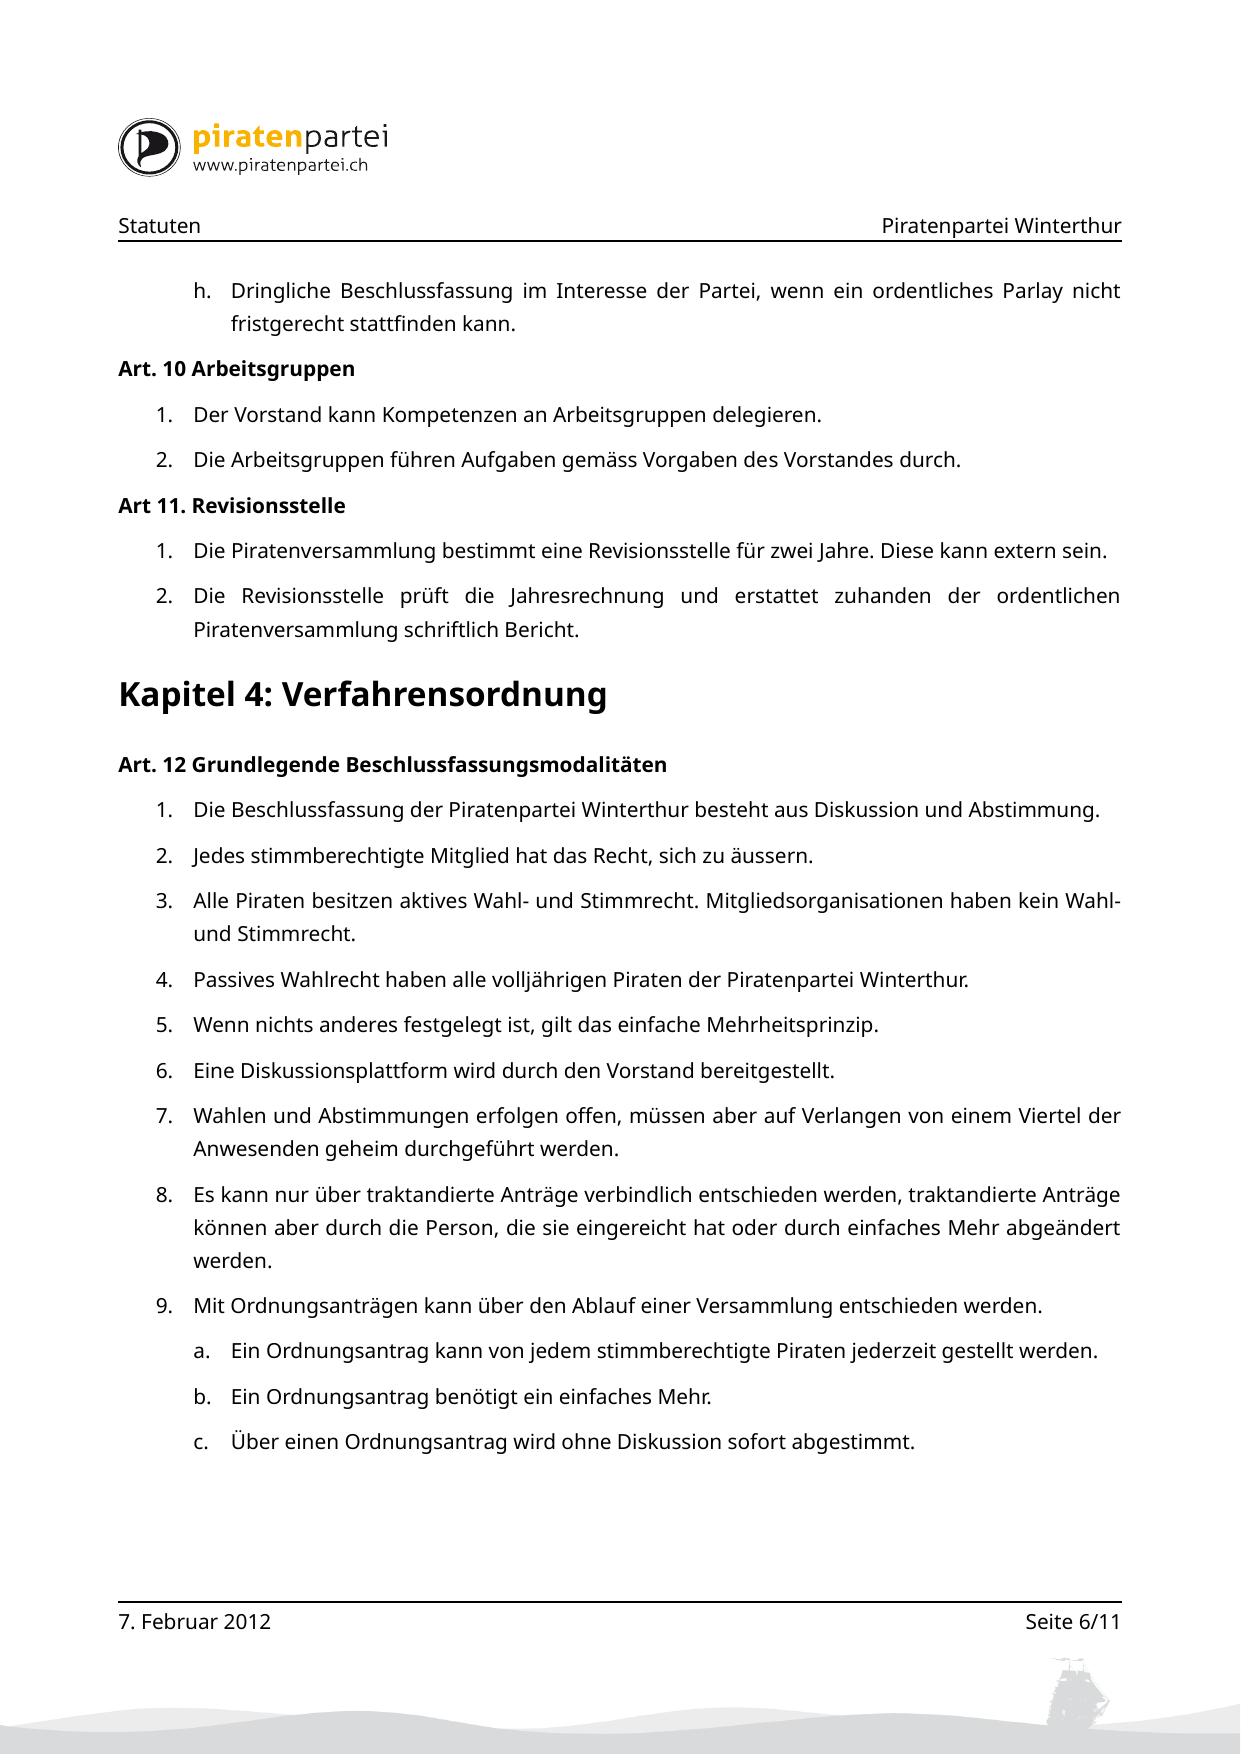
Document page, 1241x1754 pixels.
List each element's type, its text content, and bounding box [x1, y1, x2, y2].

list Es kann nur über traktandierte Anträge verbindlich entschieden werden, traktandierte Anträge können aber durch die Person, die sie eingereicht hat oder durch einfaches Mehr abgeändert werden. [156, 1175, 1122, 1274]
subtitle Kapitel 4: Verfahrensordnung [118, 670, 1122, 716]
list Die Beschlussfassung der Piratenpartei Winterthur besteht aus Diskussion und Abstimmung. [156, 791, 1122, 824]
picture [0, 1658, 1241, 1754]
text Art. 10 Arbeitsgruppen [118, 350, 1122, 383]
list Die Revisionsstelle prüft die Jahresrechnung und erstattet zuhanden der ordentlichen Piratenversammlung schriftlich Bericht. [156, 577, 1122, 643]
list Mit Ordnungsanträgen kann über den Ablauf einer Versammlung entschieden werden. [156, 1287, 1122, 1319]
text Art 11. Revisionsstelle [118, 486, 1122, 519]
list Wenn nichts anderes festgelegt ist, gilt das einfache Mehrheitsprinzip. [156, 1006, 1122, 1039]
list Eine Diskussionsplattform wird durch den Vorstand bereitgestellt. [156, 1051, 1122, 1084]
list Die Piratenversammlung bestimmt eine Revisionsstelle für zwei Jahre. Diese kann extern sein. [156, 532, 1122, 564]
list Ein Ordnungsantrag kann von jedem stimmberechtigte Piraten jederzeit gestellt werden. [193, 1332, 1122, 1365]
list Wahlen und Abstimmungen erfolgen offen, müssen aber auf Verlangen von einem Viertel der Anwesenden geheim durchgeführt werden. [156, 1097, 1122, 1163]
list Der Vorstand kann Kompetenzen an Arbeitsgruppen delegieren. [156, 395, 1122, 428]
list Alle Piraten besitzen aktives Wahl- und Stimmrecht. Mitgliedsorganisationen haben kein Wahl- und Stimmrecht. [156, 882, 1122, 948]
list Ein Ordnungsantrag benötigt ein einfaches Mehr. [193, 1377, 1122, 1410]
list Dringliche Beschlussfassung im Interesse der Partei, wenn ein ordentliches Parlay nicht fristgerecht stattfinden kann. [193, 271, 1122, 337]
list Die Arbeitsgruppen führen Aufgaben gemäss Vorgaben des Vorstandes durch. [156, 441, 1122, 474]
list Passives Wahlrecht haben alle volljährigen Piraten der Piratenpartei Winterthur. [156, 960, 1122, 993]
list Jedes stimmberechtigte Mitglied hat das Recht, sich zu äussern. [156, 836, 1122, 869]
text Art. 12 Grundlegende Beschlussfassungsmodalitäten [118, 745, 1122, 778]
list Über einen Ordnungsantrag wird ohne Diskussion sofort abgestimmt. [193, 1423, 1122, 1456]
